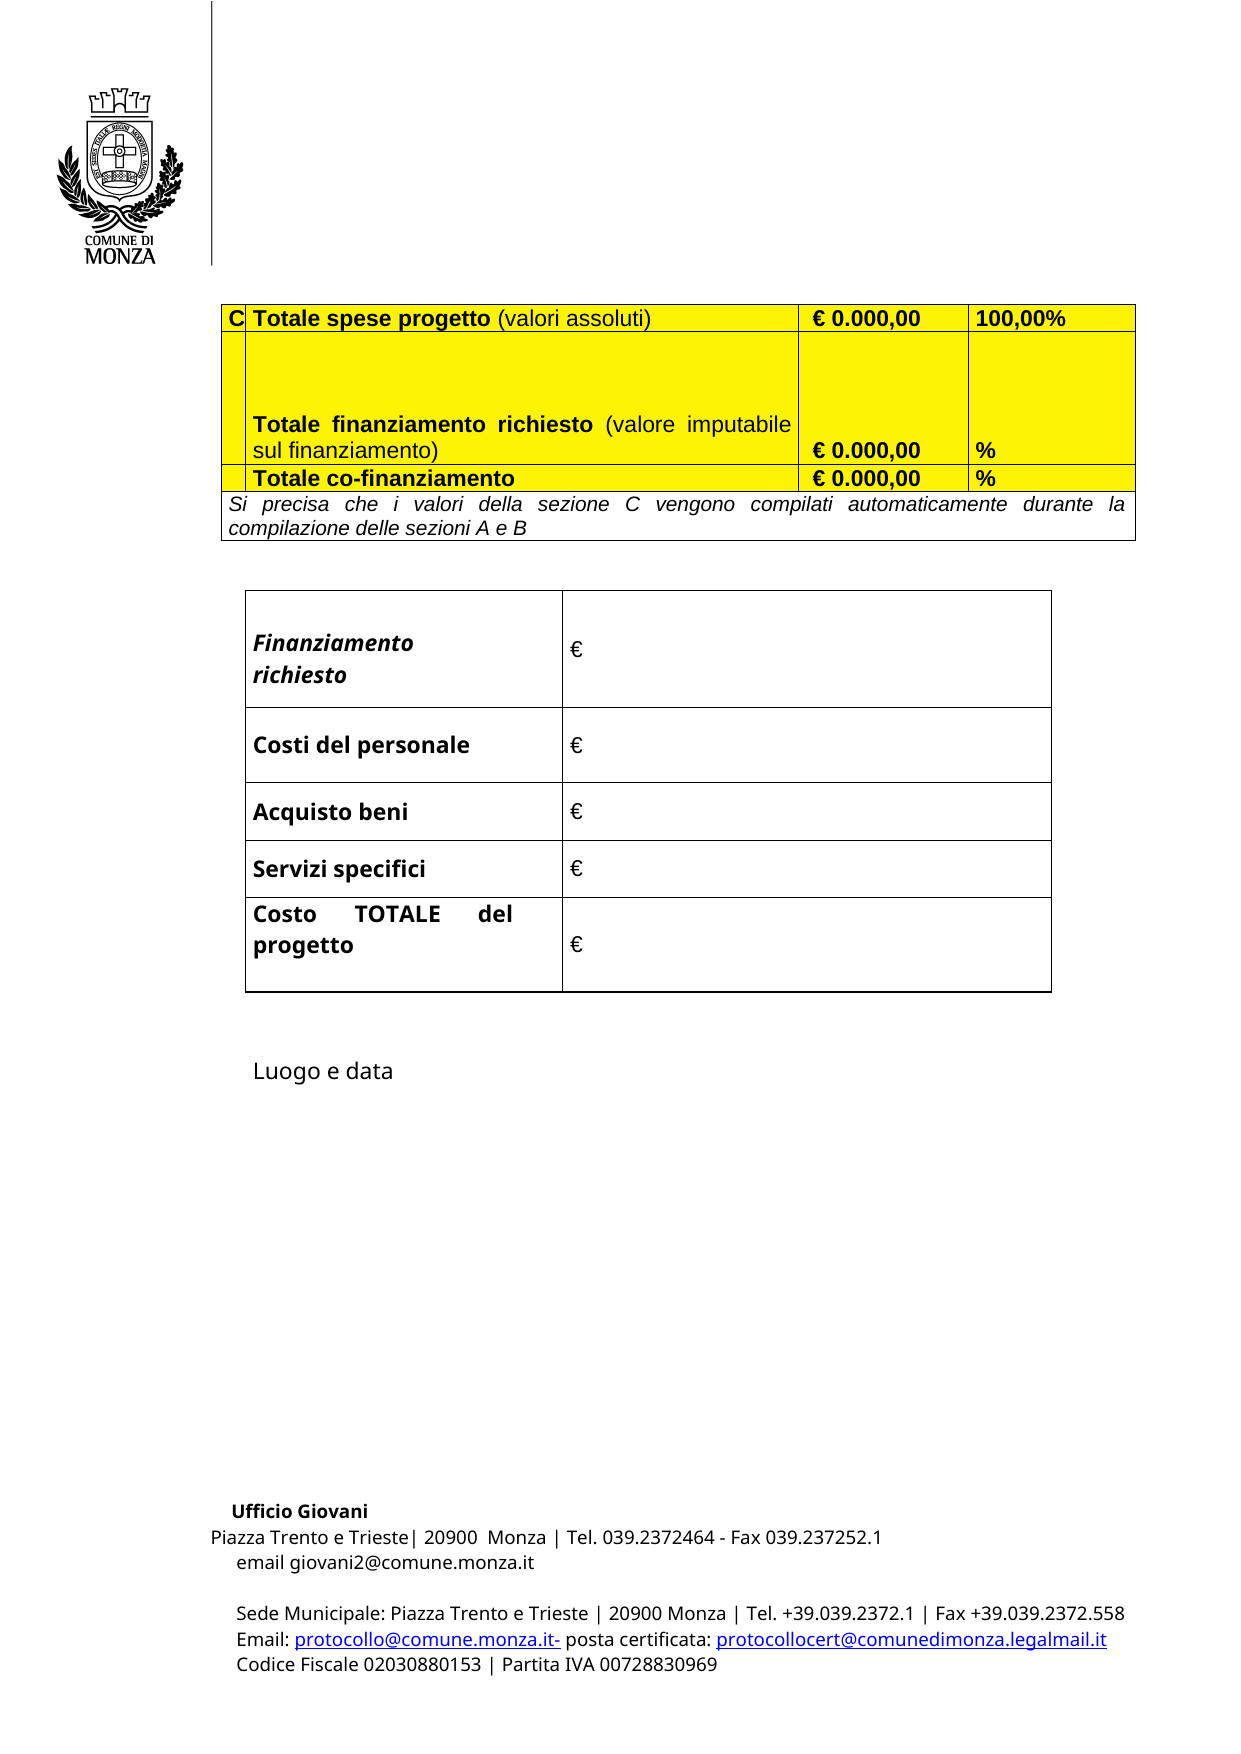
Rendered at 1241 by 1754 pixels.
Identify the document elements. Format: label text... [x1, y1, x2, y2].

table_header € [563, 591, 1051, 707]
table_cell [799, 118, 968, 304]
table_cell % [969, 332, 1135, 464]
table_cell Costi del personale [246, 708, 562, 782]
table_cell [221, 1395, 245, 1488]
table_cell [245, 1395, 915, 1488]
table_cell [915, 993, 1127, 1395]
table_cell [221, 590, 245, 1395]
table_cell € [563, 783, 1051, 839]
table_cell [245, 541, 915, 565]
table_cell C [222, 305, 245, 331]
table_cell [1136, 304, 1240, 331]
table_header Finanziamento richiesto [246, 591, 562, 707]
table_cell [1127, 1395, 1240, 1488]
table_cell € [563, 841, 1051, 897]
table_cell [1127, 565, 1240, 590]
table_cell Totale co-finanziamento [246, 465, 798, 491]
table_cell [1135, 118, 1240, 304]
table_cell [222, 332, 245, 464]
table_cell Totale spese progetto (valori assoluti) [246, 305, 798, 331]
table_cell [221, 541, 245, 565]
table_cell [222, 465, 245, 491]
table_cell Acquisto beni [246, 783, 562, 839]
table_cell Totale finanziamento richiesto (valore imputabile sul finanziamento) [246, 332, 798, 464]
table_cell [915, 565, 1127, 590]
table_cell [245, 118, 799, 304]
table_cell [221, 118, 245, 304]
table_cell [1127, 590, 1240, 1395]
table_cell Luogo e data [245, 993, 915, 1395]
table_cell [1052, 590, 1127, 992]
table_cell [1127, 540, 1240, 565]
table_cell [245, 565, 915, 590]
table_cell [1136, 464, 1240, 491]
table_cell [915, 1395, 1127, 1488]
table_cell [221, 565, 245, 590]
table_cell % [969, 465, 1135, 491]
table_cell € [563, 898, 1051, 991]
table_cell [915, 541, 1127, 565]
picture [56, 1, 214, 267]
table_cell Servizi specifici [246, 841, 562, 897]
table_cell 100,00% [969, 305, 1135, 331]
table_cell € 0.000,00 [799, 465, 968, 491]
table_cell [1136, 331, 1240, 464]
table_cell [1136, 491, 1240, 540]
table_cell Si precisa che i valori della sezione C vengono compilati automaticamente durante la compilazione delle sezioni A e B [222, 492, 1135, 540]
table_cell € 0.000,00 [799, 305, 968, 331]
table_cell Costo TOTALE del progetto [246, 898, 562, 991]
table_cell [968, 118, 1135, 304]
table_cell € [563, 708, 1051, 782]
table_cell € 0.000,00 [799, 332, 968, 464]
